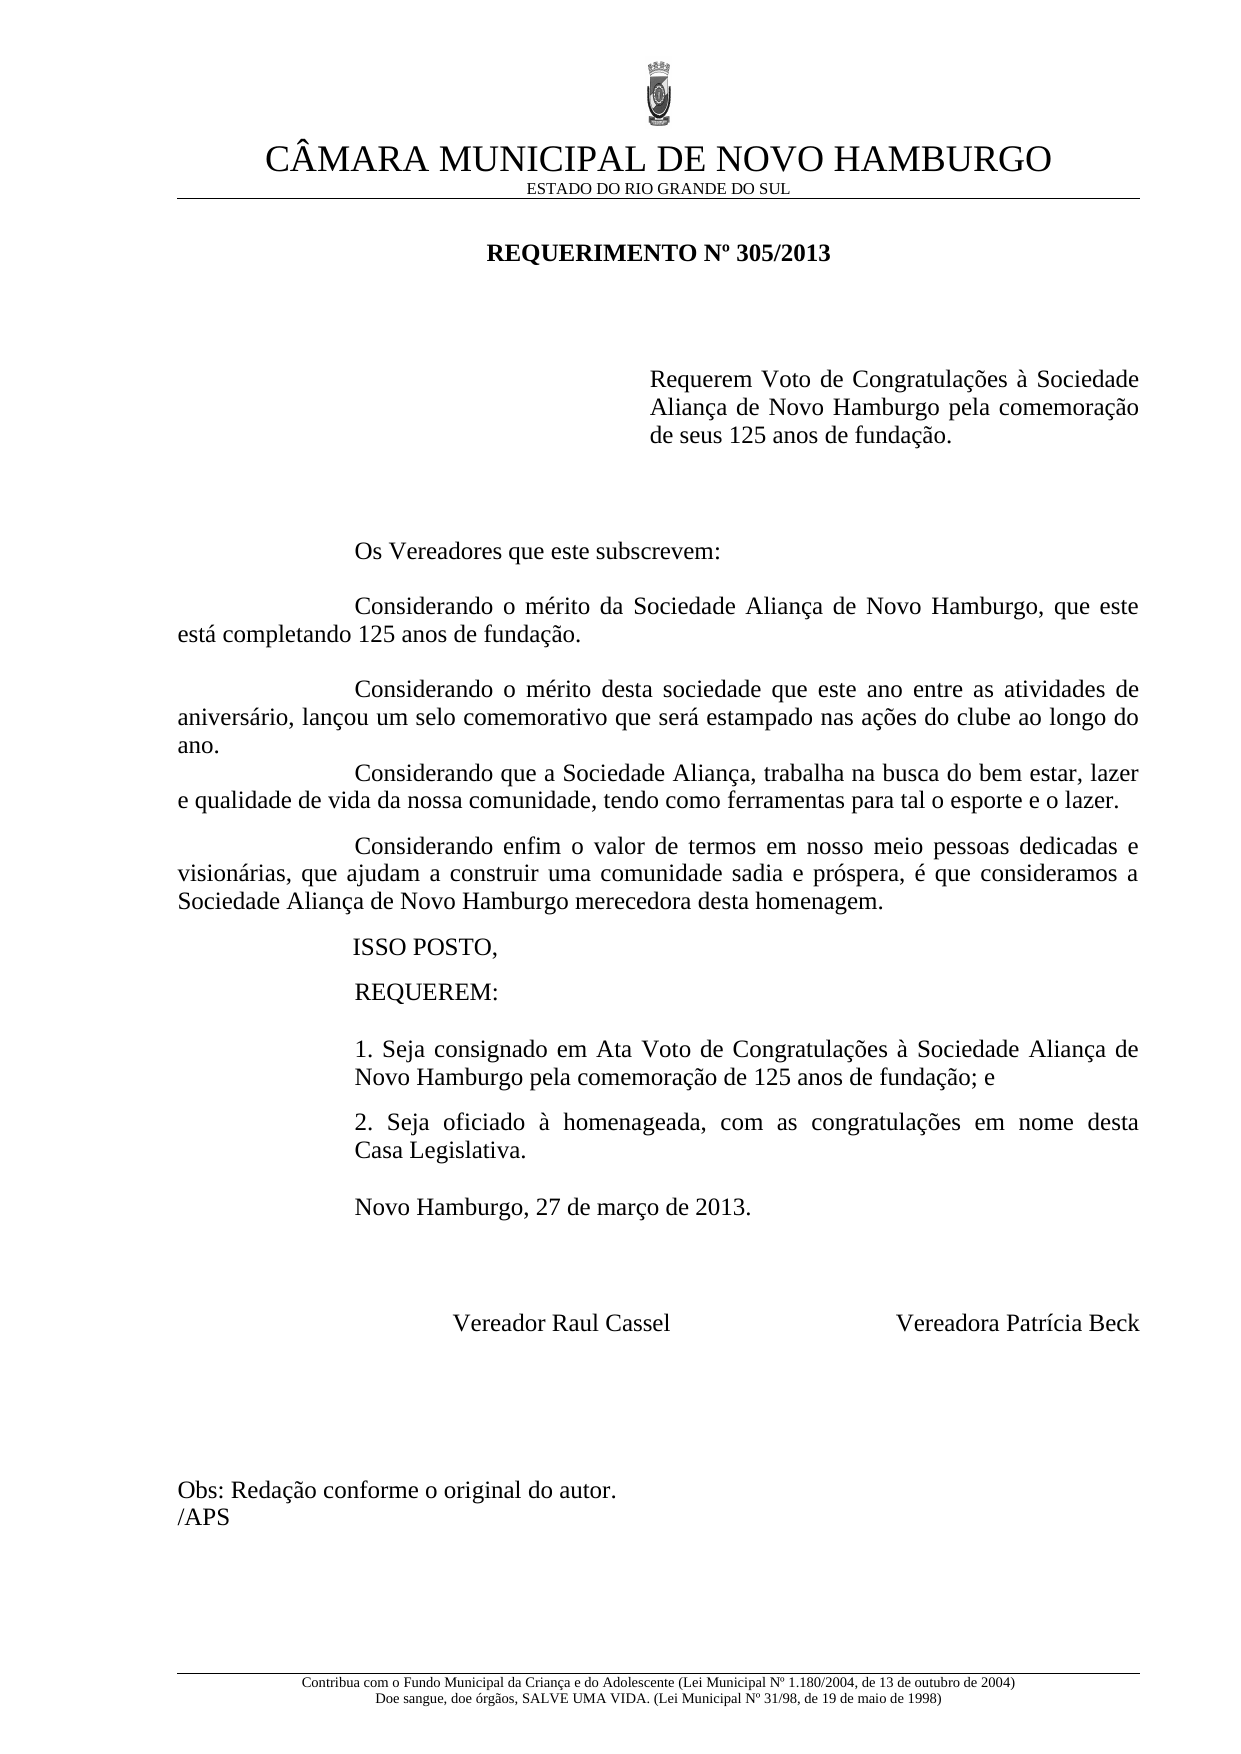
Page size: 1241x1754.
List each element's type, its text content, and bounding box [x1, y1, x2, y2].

text 1. Seja consignado em Ata Voto de Congratulações à Sociedade Aliança de Novo Hamburgo pela comemoração de 125 anos de fundação; e [354, 1035, 1140, 1091]
text REQUEREM: [177, 978, 1140, 1006]
text Requerem Voto de Congratulações à Sociedade Aliança de Novo Hamburgo pela comemoração de seus 125 anos de fundação. [649, 365, 1140, 448]
text /APS [177, 1503, 1140, 1531]
text 2. Seja oficiado à homenageada, com as congratulações em nome desta Casa Legislativa. [354, 1108, 1140, 1164]
text Obs: Redação conforme o original do autor. [177, 1476, 1140, 1503]
text Considerando que a Sociedade Aliança, trabalha na busca do bem estar, lazer e qualidade de vida da nossa comunidade, tendo como ferramentas para tal o esporte e o lazer. [177, 759, 1140, 814]
text Considerando o mérito da Sociedade Aliança de Novo Hamburgo, que este está completando 125 anos de fundação. [177, 592, 1140, 648]
text Considerando o mérito desta sociedade que este ano entre as atividades de aniversário, lançou um selo comemorativo que será estampado nas ações do clube ao longo do ano. [177, 676, 1140, 759]
text Considerando enfim o valor de termos em nosso meio pessoas dedicadas e visionárias, que ajudam a construir uma comunidade sadia e próspera, é que consideramos a Sociedade Aliança de Novo Hamburgo merecedora desta homenagem. [177, 832, 1140, 915]
text Os Vereadores que este subscrevem: [177, 537, 1140, 565]
text ISSO POSTO, [352, 933, 1140, 960]
text Vereador Raul Cassel Vereadora Patrícia Beck [177, 1309, 1140, 1337]
text Novo Hamburgo, 27 de março de 2013. [177, 1193, 1140, 1221]
title REQUERIMENTO Nº 305/2013 [177, 239, 1140, 266]
